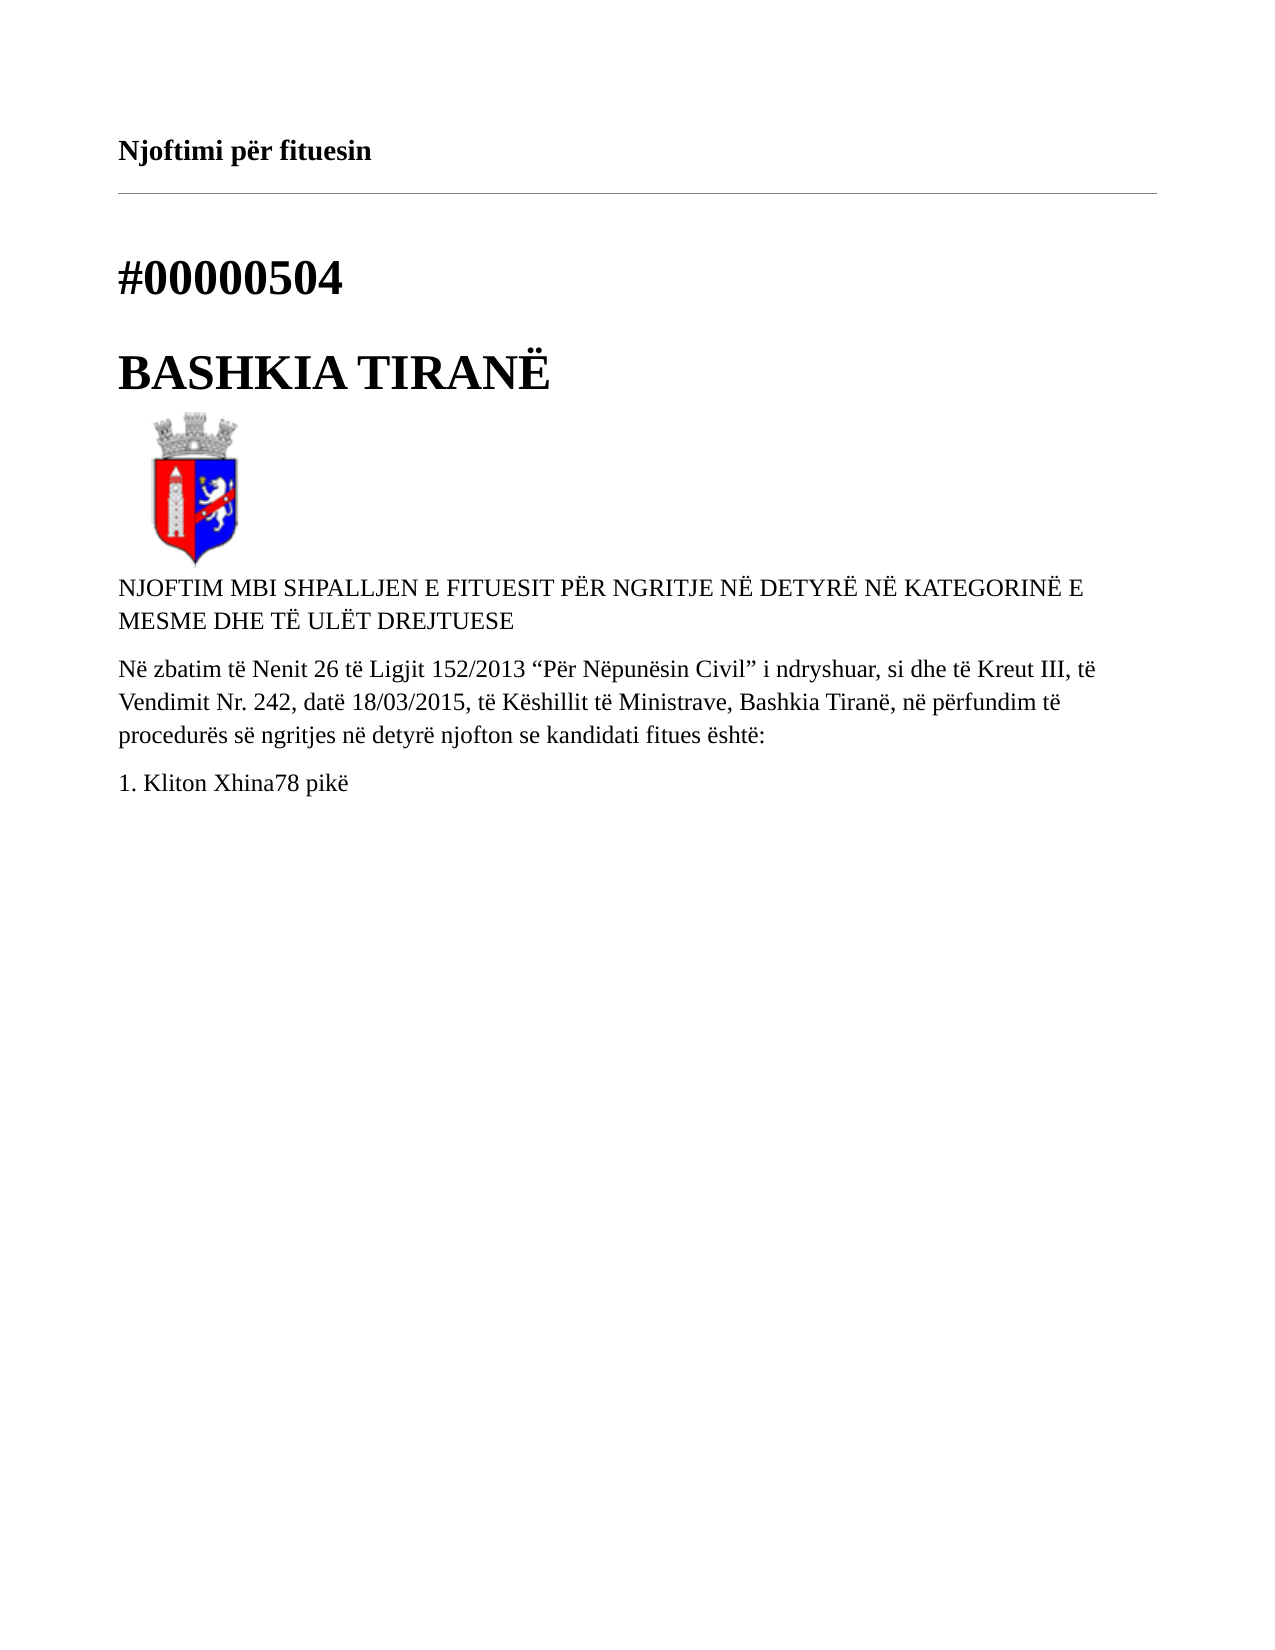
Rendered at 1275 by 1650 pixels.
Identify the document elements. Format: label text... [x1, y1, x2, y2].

text NJOFTIM MBI SHPALLJEN E FITUESIT PËR NGRITJE NË DETYRË NË KATEGORINË E MESME DHE TË ULËT DREJTUESE [118, 573, 1157, 635]
subtitle Njoftimi për fituesin [118, 133, 1157, 166]
subtitle #00000504 [118, 248, 1157, 305]
text Në zbatim të Nenit 26 të Ligjit 152/2013 “Për Nëpunësin Civil” i ndryshuar, si dhe të Kreut III, të Vendimit Nr. 242, datë 18/03/2015, të Këshillit të Ministrave, Bashkia Tiranë, në përfundim të procedurës së ngritjes në detyrë njofton se kandidati fitues është: [118, 654, 1157, 749]
subtitle BASHKIA TIRANË [118, 343, 1157, 400]
text 1. Kliton Xhina78 pikë [118, 768, 1157, 796]
picture [118, 412, 275, 570]
